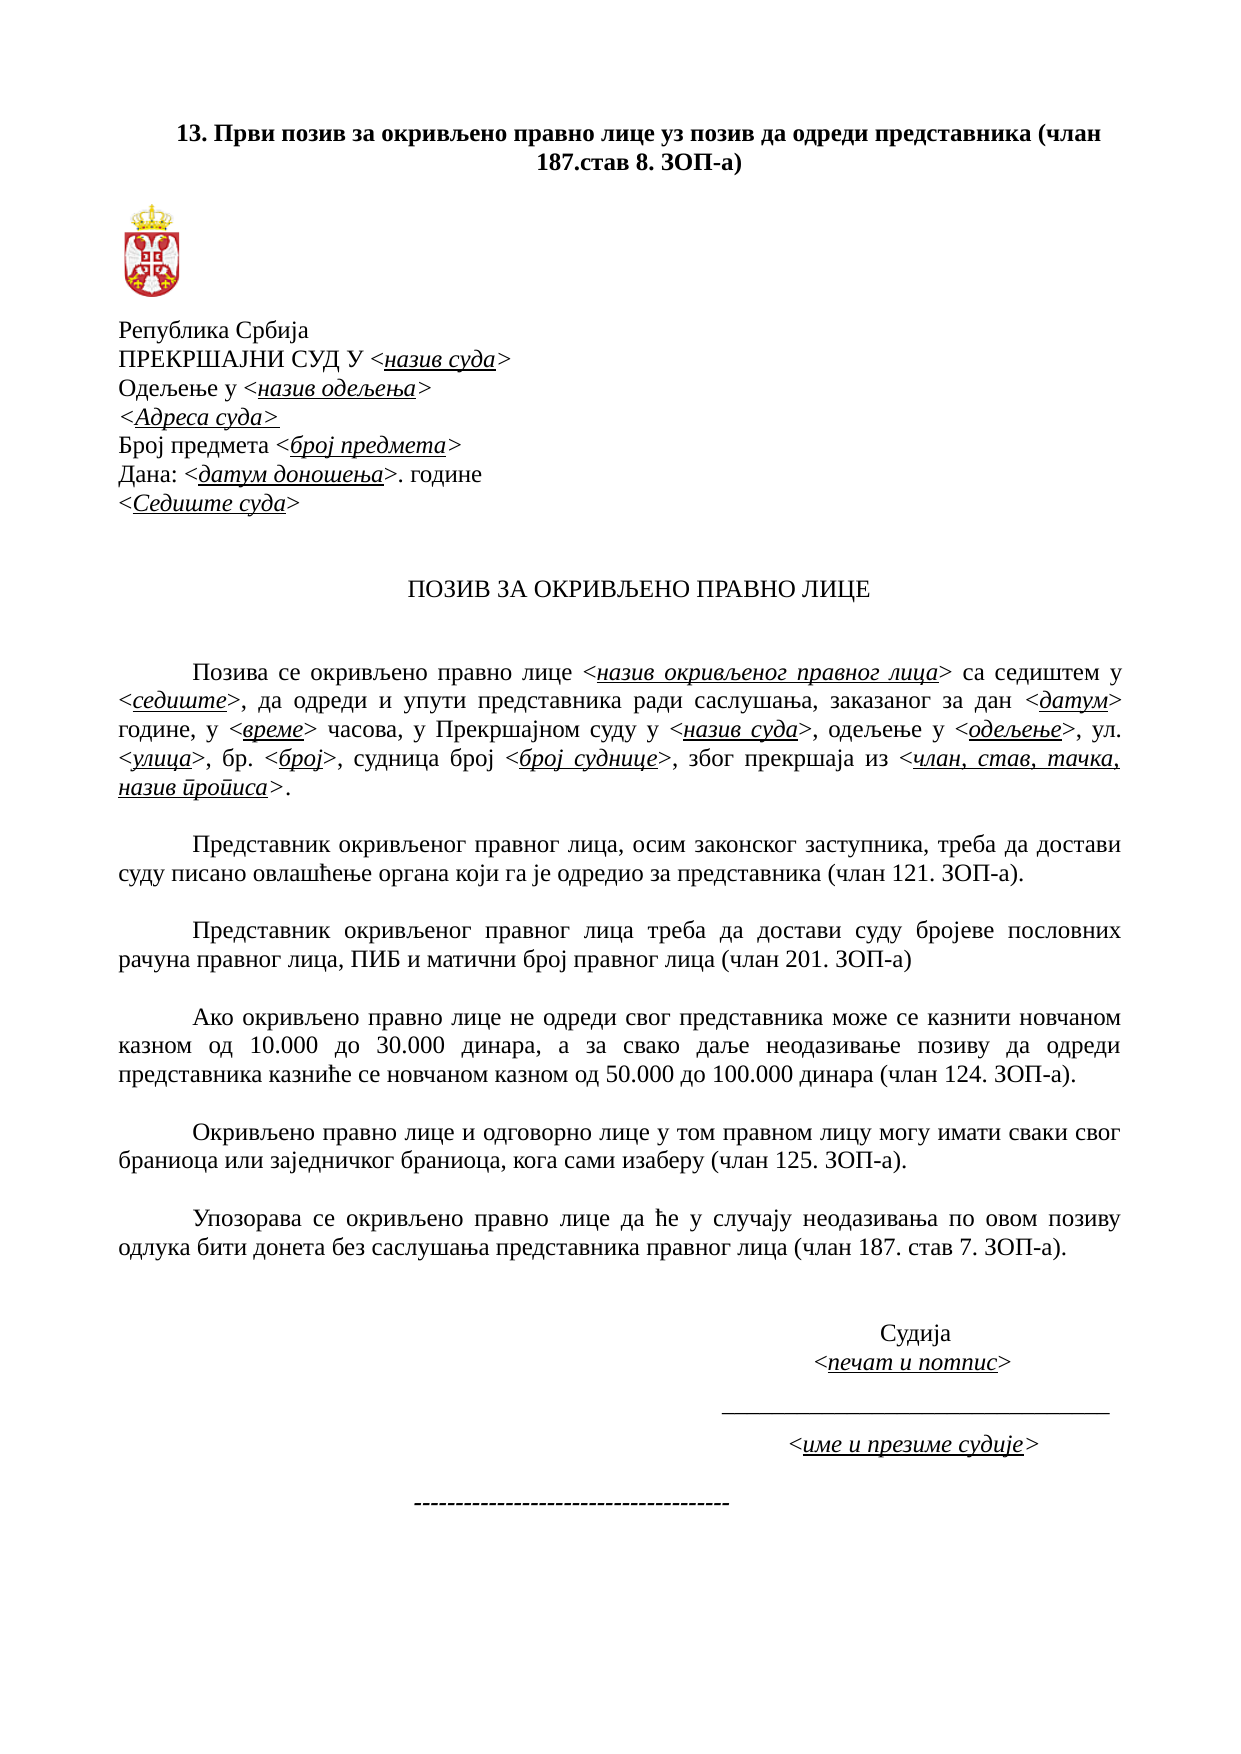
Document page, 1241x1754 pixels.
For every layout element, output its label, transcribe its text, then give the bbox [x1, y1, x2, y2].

text <име и презиме судије> [118, 1429, 1122, 1458]
picture [124, 204, 180, 297]
text Дана: <датум доношења>. године [118, 459, 1122, 488]
text Окривљено правно лице и одговорно лице у том правном лицу могу имати сваки свог браниоца или заједничког браниоца, кога сами изаберу (члан 125. ЗОП-а). [118, 1117, 1122, 1174]
text -------------------------------------- [118, 1487, 1122, 1516]
text Представник окривљеног правног лица, осим законског заступника, треба да достави суду писано овлашћење органа који га је одредио за представника (члан 121. ЗОП-а). [118, 829, 1122, 887]
text <Адреса суда> [118, 402, 1122, 431]
text ПОЗИВ ЗА ОКРИВЉЕНО ПРАВНО ЛИЦE [156, 574, 1122, 603]
text ПРЕКРШАЈНИ СУД У <назив суда> [118, 344, 1122, 373]
text Одељење у <назив одељења> [118, 373, 1122, 402]
text Упозорава се окривљено правно лице да ће у случају неодазивања по овом позиву одлука бити донета без саслушања представника правног лица (члан 187. став 7. ЗОП-а). [118, 1203, 1122, 1261]
text _______________________________ [118, 1388, 1122, 1417]
text Број предмета <број предмета> [118, 431, 1122, 459]
text Позива се окривљено правно лице <назив окривљеног правног лица> са седиштем у <седиште>, да одреди и упути представника ради саслушања, заказаног за дан <датум> године, у <време> часова, у Прекршајном суду у <назив суда>, одељење у <одељење>, ул. <улица>, бр. <број>, судница број <број суднице>, због прекршаја из <члан, став, тачка, назив прописа>. [118, 657, 1122, 801]
text <Седиште суда> [118, 488, 1122, 517]
text Ако окривљено правно лице не одреди свог представника може се казнити новчаном казном од 10.000 до 30.000 динара, а за свако даље неодазивањe позиву да одреди представника казниће се новчаном казном од 50.000 до 100.000 динара (члан 124. ЗОП-а). [118, 1002, 1122, 1088]
text Представник окривљеног правног лица треба да достави суду бројеве пословних рачуна правног лица, ПИБ и матични број правног лица (члан 201. ЗОП-а) [118, 916, 1122, 973]
text Судија [118, 1318, 1122, 1347]
text Република Србија [118, 316, 1122, 344]
text 13. Први позив за окривљено правно лице уз позив да одреди представника (члан 187.став 8. ЗОП-а) [156, 118, 1122, 176]
text <печат и потпис> [118, 1347, 1122, 1376]
